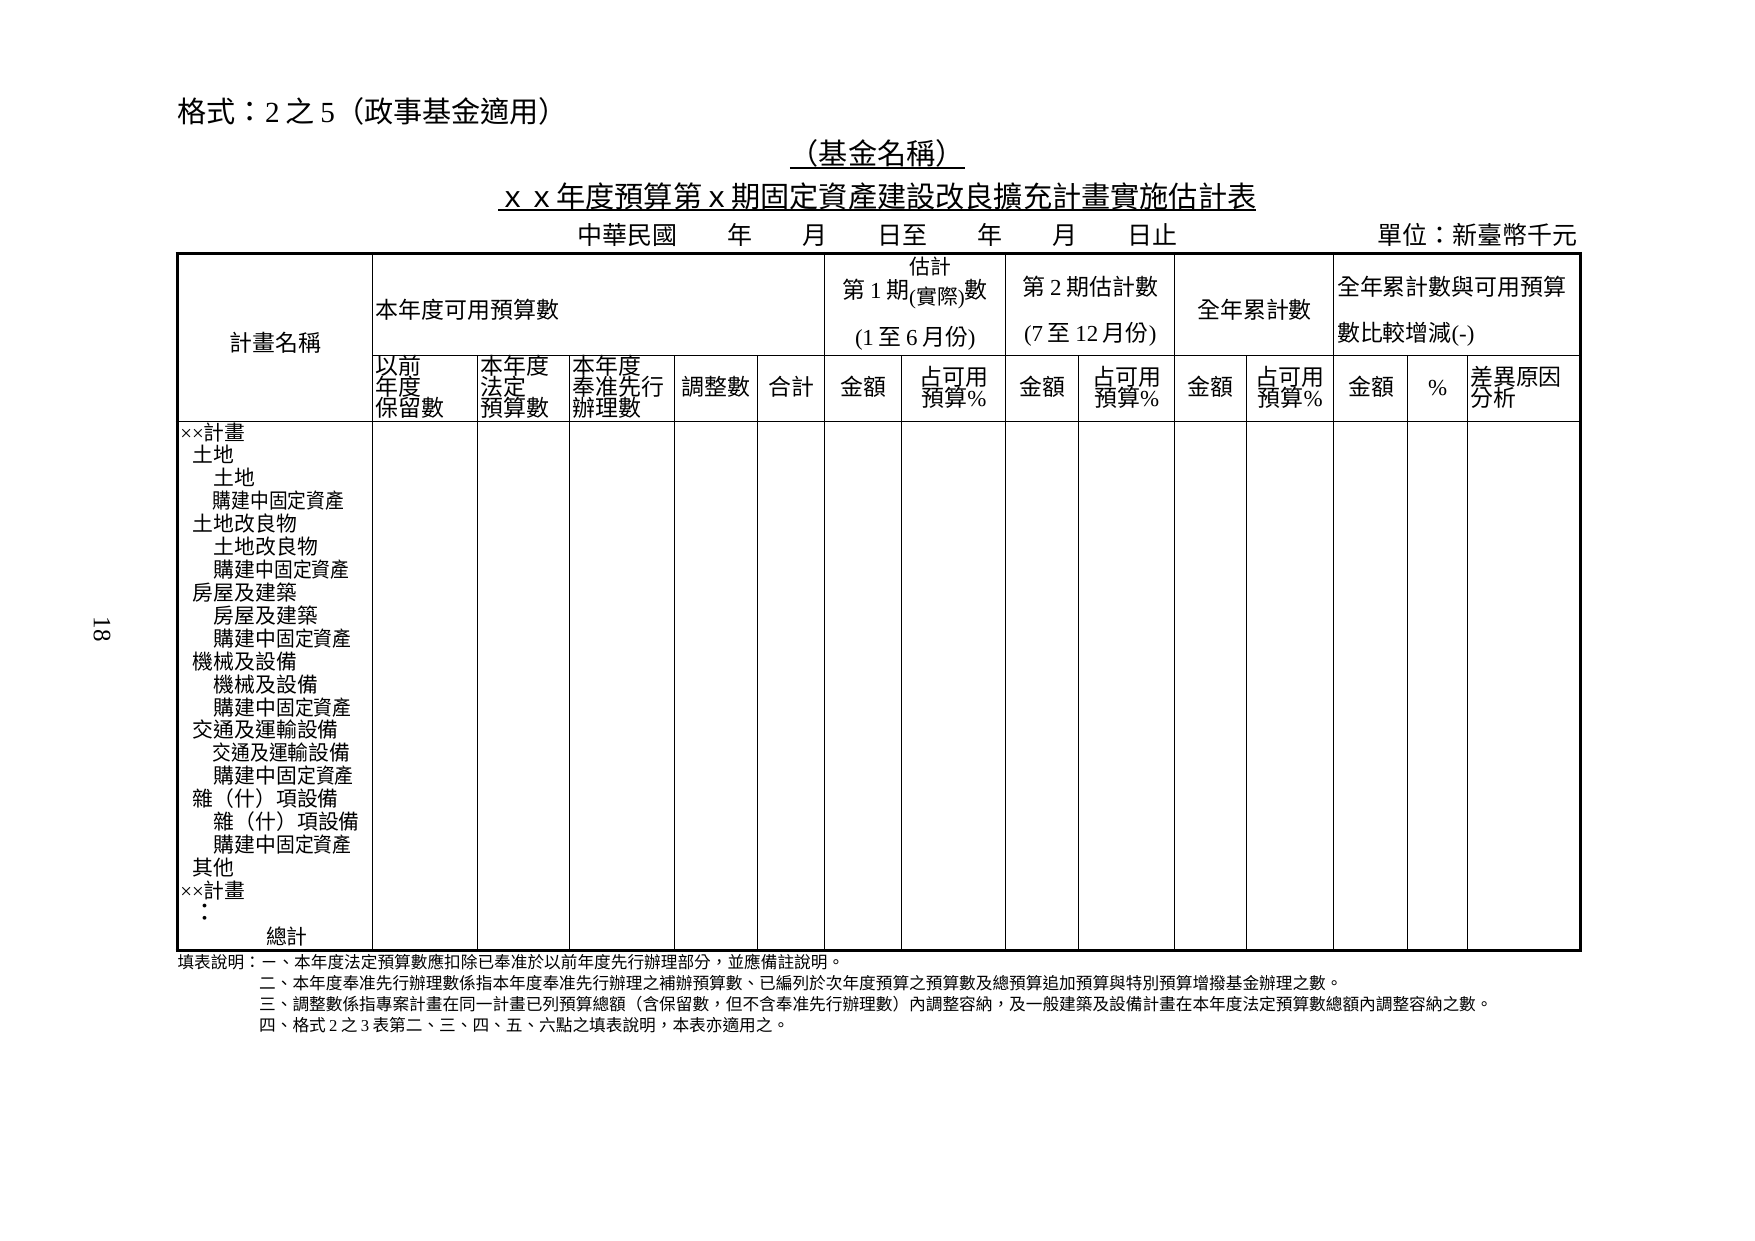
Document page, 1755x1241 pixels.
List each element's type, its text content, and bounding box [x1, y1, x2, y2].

table_cell [1006, 422, 1078, 949]
table_header 全年累計數與可用預算數比較增減(-) [1334, 255, 1579, 355]
table_cell [825, 422, 901, 949]
table_cell 以前 年度 保留數 [373, 356, 477, 421]
table_cell 金額 [825, 356, 901, 421]
table_cell [1334, 422, 1407, 949]
table_cell 金額 [1006, 356, 1078, 421]
table_cell 占可用 預算% [1079, 356, 1174, 421]
table_cell [373, 422, 477, 949]
table_cell 合計 [758, 356, 824, 421]
text 三、調整數係指專案計畫在同一計畫已列預算總額（含保留數，但不含奉准先行辦理數）內調整容納，及一般建築及設備計畫在本年度法定預算數總額內調整容納之數。 [259, 993, 1577, 1014]
table_cell [478, 422, 569, 949]
table_cell [675, 422, 757, 949]
text 填表說明：ㄧ、本年度法定預算數應扣除已奉准於以前年度先行辦理部分，並應備註說明。 [177, 952, 1577, 973]
table_cell 占可用 預算% [902, 356, 1005, 421]
text （基金名稱） [177, 131, 1577, 173]
table_cell [902, 422, 1005, 949]
text 二、本年度奉准先行辦理數係指本年度奉准先行辦理之補辦預算數、已編列於次年度預算之預算數及總預算追加預算與特別預算增撥基金辦理之數。 [259, 973, 1577, 993]
table_cell [1468, 422, 1579, 949]
table_cell 本年度 奉准先行 辦理數 [570, 356, 674, 421]
text 中華民國 年 月 日至 年 月 日止 單位：新臺幣千元 [177, 216, 1577, 252]
table_cell 差異原因分析 [1468, 356, 1579, 421]
text 格式：2之5（政事基金適用） [177, 89, 1577, 131]
text 四、格式2之3表第二、三、四、五、六點之填表說明，本表亦適用之。 [259, 1014, 1577, 1035]
table_cell % [1408, 356, 1467, 421]
table_cell [1079, 422, 1174, 949]
table_cell 金額 [1334, 356, 1407, 421]
table_cell 占可用 預算% [1247, 356, 1333, 421]
table_header 本年度可用預算數 [373, 255, 824, 355]
table_header 第1期估計(實際)數 (1至6月份) [825, 255, 1005, 355]
table_cell 調整數 [675, 356, 757, 421]
table_cell 金額 [1175, 356, 1246, 421]
table_header 全年累計數 [1175, 255, 1333, 355]
table_cell [1408, 422, 1467, 949]
text ｘｘ年度預算第ｘ期固定資產建設改良擴充計畫實施估計表 [177, 173, 1577, 216]
table_cell [1247, 422, 1333, 949]
table_cell [1175, 422, 1246, 949]
table_header 計畫名稱 [179, 255, 372, 421]
table_cell [758, 422, 824, 949]
table_header 第2期估計數 (7至12月份) [1006, 255, 1174, 355]
table_cell [570, 422, 674, 949]
table_cell ××計畫 土地 土地 購建中固定資產 土地改良物 土地改良物 購建中固定資產 房屋及建築 房屋及建築 購建中固定資產 機械及設備 機械及設備 購建中固定資產 交通及運輸設備 交通及運輸設備 購建中固定資產 雜（什）項設備 雜（什）項設備 購建中固定資產 其他 ××計畫 ： 總計 [179, 422, 372, 949]
table_cell 本年度 法定 預算數 [478, 356, 569, 421]
